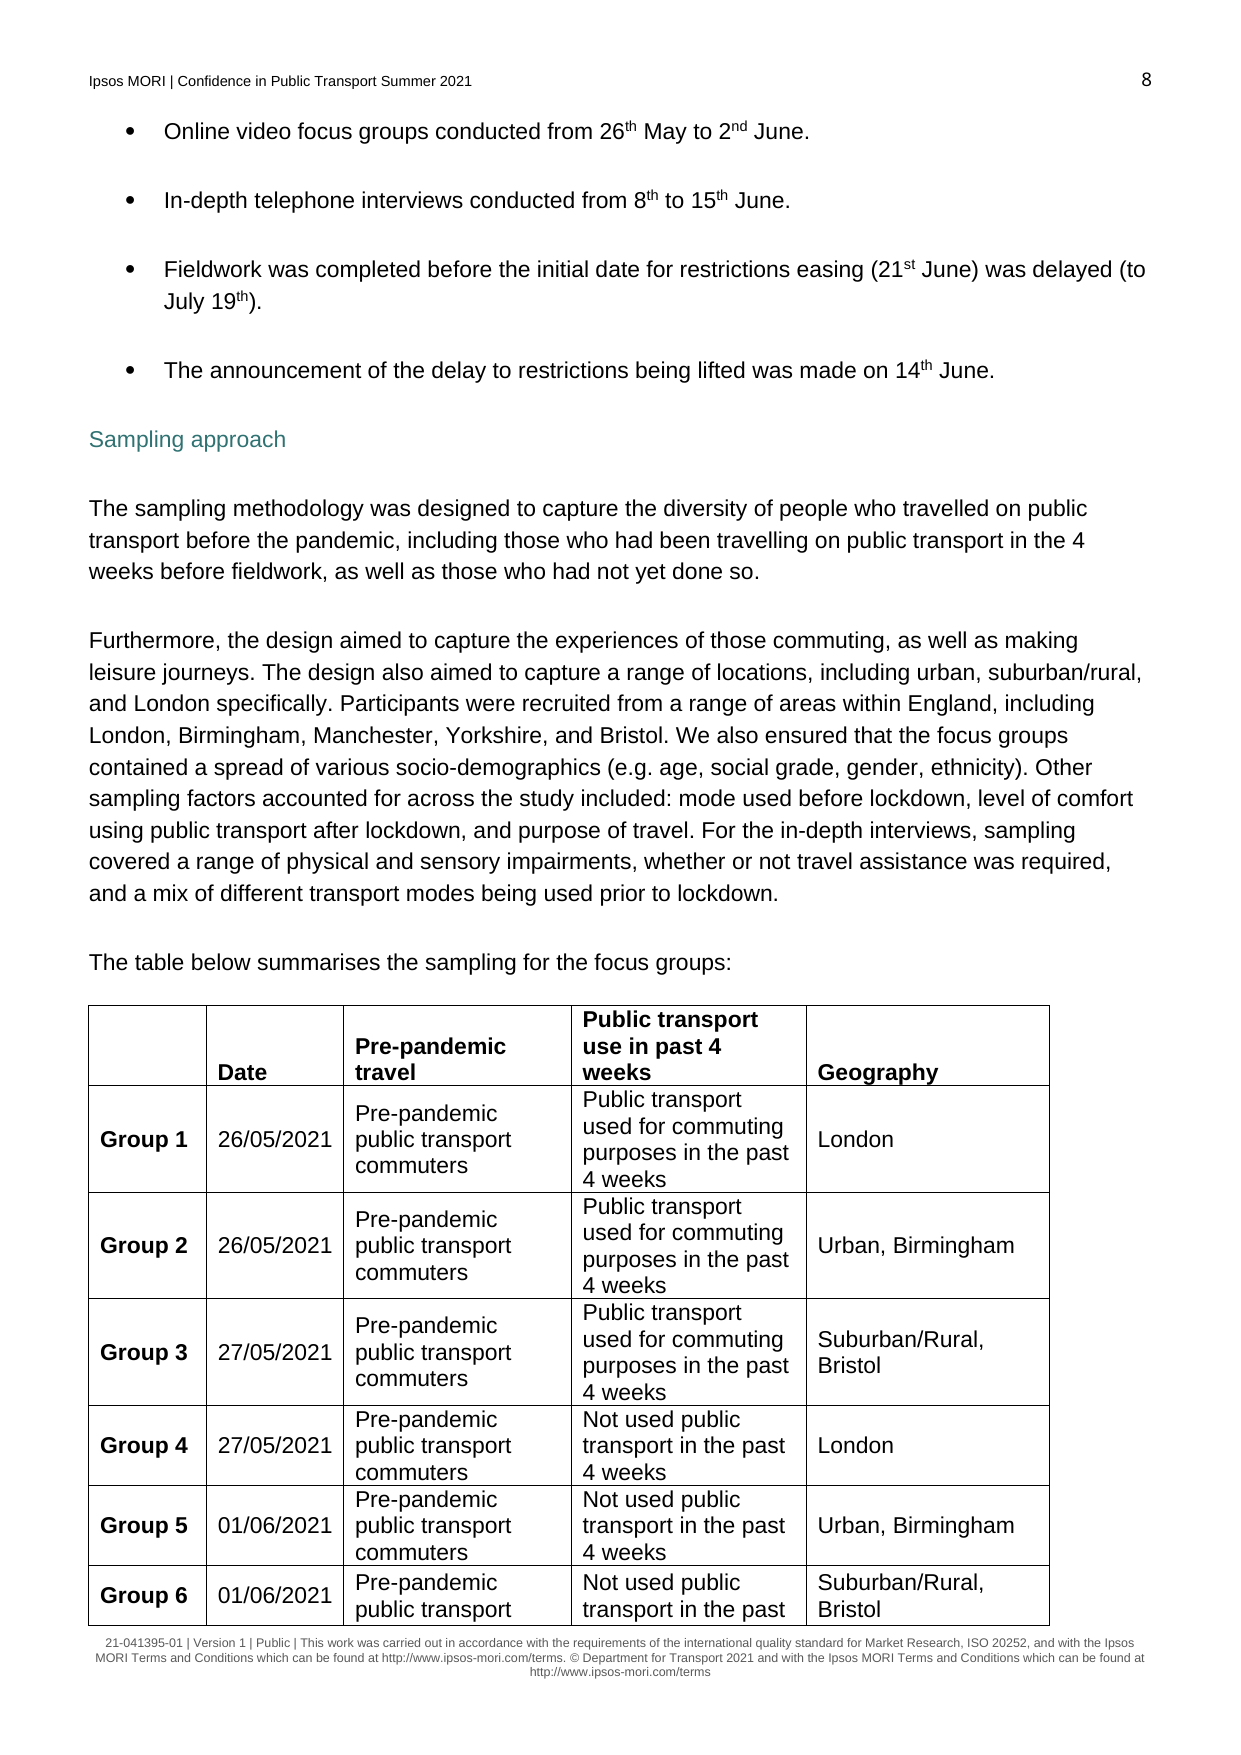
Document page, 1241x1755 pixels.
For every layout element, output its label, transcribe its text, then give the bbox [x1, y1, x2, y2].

table_cell Suburban/Rural, Bristol [807, 1299, 1049, 1405]
table_cell Not used public transport in the past 4 weeks [572, 1406, 806, 1485]
table_cell Pre-pandemic public transport commuters [344, 1299, 571, 1405]
table_cell Pre-pandemic public transport commuters [344, 1193, 571, 1298]
table_cell 01/06/2021 [207, 1566, 343, 1625]
table_cell Public transport used for commuting purposes in the past 4 weeks [572, 1086, 806, 1192]
table_cell 26/05/2021 [207, 1086, 343, 1192]
list The announcement of the delay to restrictions being lifted was made on 14th June. [126, 357, 1152, 383]
table_cell Group 6 [89, 1566, 206, 1625]
list Online video focus groups conducted from 26th May to 2nd June. [126, 118, 1152, 144]
list In-depth telephone interviews conducted from 8th to 15th June. [126, 187, 1152, 213]
table_cell Urban, Birmingham [807, 1486, 1049, 1565]
table_cell Not used public transport in the past 4 weeks [572, 1486, 806, 1565]
table_cell London [807, 1086, 1049, 1192]
table_cell 27/05/2021 [207, 1299, 343, 1405]
table_cell Urban, Birmingham [807, 1193, 1049, 1298]
table_cell London [807, 1406, 1049, 1485]
table_cell 26/05/2021 [207, 1193, 343, 1298]
list Furthermore, the design aimed to capture the experiences of those commuting, as well as making leisure journeys. The design also aimed to capture a range of locations, including urban, suburban/rural, and London specifically. Participants were recruited from a range of areas within England, including London, Birmingham, Manchester, Yorkshire, and Bristol. We also ensured that the focus groups contained a spread of various socio-demographics (e.g. age, social grade, gender, ethnicity). Other sampling factors accounted for across the study included: mode used before lockdown, level of comfort using public transport after lockdown, and purpose of travel. For the in-depth interviews, sampling covered a range of physical and sensory impairments, whether or not travel assistance was required, and a mix of different transport modes being used prior to lockdown. [89, 627, 1152, 906]
table_cell Pre-pandemic public transport commuters [344, 1406, 571, 1485]
table_cell Pre-pandemic public transport commuters [344, 1086, 571, 1192]
table_cell Group 2 [89, 1193, 206, 1298]
text Sampling approach [89, 426, 1152, 452]
list Fieldwork was completed before the initial date for restrictions easing (21st June) was delayed (to July 19th). [126, 256, 1152, 314]
table_cell Not used public transport in the past [572, 1566, 806, 1625]
table_cell Suburban/Rural, Bristol [807, 1566, 1049, 1625]
table_cell Pre-pandemic public transport commuters [344, 1486, 571, 1565]
list The sampling methodology was designed to capture the diversity of people who travelled on public transport before the pandemic, including those who had been travelling on public transport in the 4 weeks before fieldwork, as well as those who had not yet done so. [89, 495, 1152, 584]
table_header Pre-pandemic travel [344, 1006, 571, 1085]
list The table below summarises the sampling for the focus groups: [89, 949, 1152, 975]
table_cell Group 5 [89, 1486, 206, 1565]
table_cell 27/05/2021 [207, 1406, 343, 1485]
table_cell Group 1 [89, 1086, 206, 1192]
table_header [89, 1006, 206, 1085]
table_cell Pre-pandemic public transport [344, 1566, 571, 1625]
table_header Public transport use in past 4 weeks [572, 1006, 806, 1085]
table_cell Public transport used for commuting purposes in the past 4 weeks [572, 1299, 806, 1405]
table_cell 01/06/2021 [207, 1486, 343, 1565]
table_header Geography [807, 1006, 1049, 1085]
table_cell Group 3 [89, 1299, 206, 1405]
table_header Date [207, 1006, 343, 1085]
table_cell Public transport used for commuting purposes in the past 4 weeks [572, 1193, 806, 1298]
table_cell Group 4 [89, 1406, 206, 1485]
